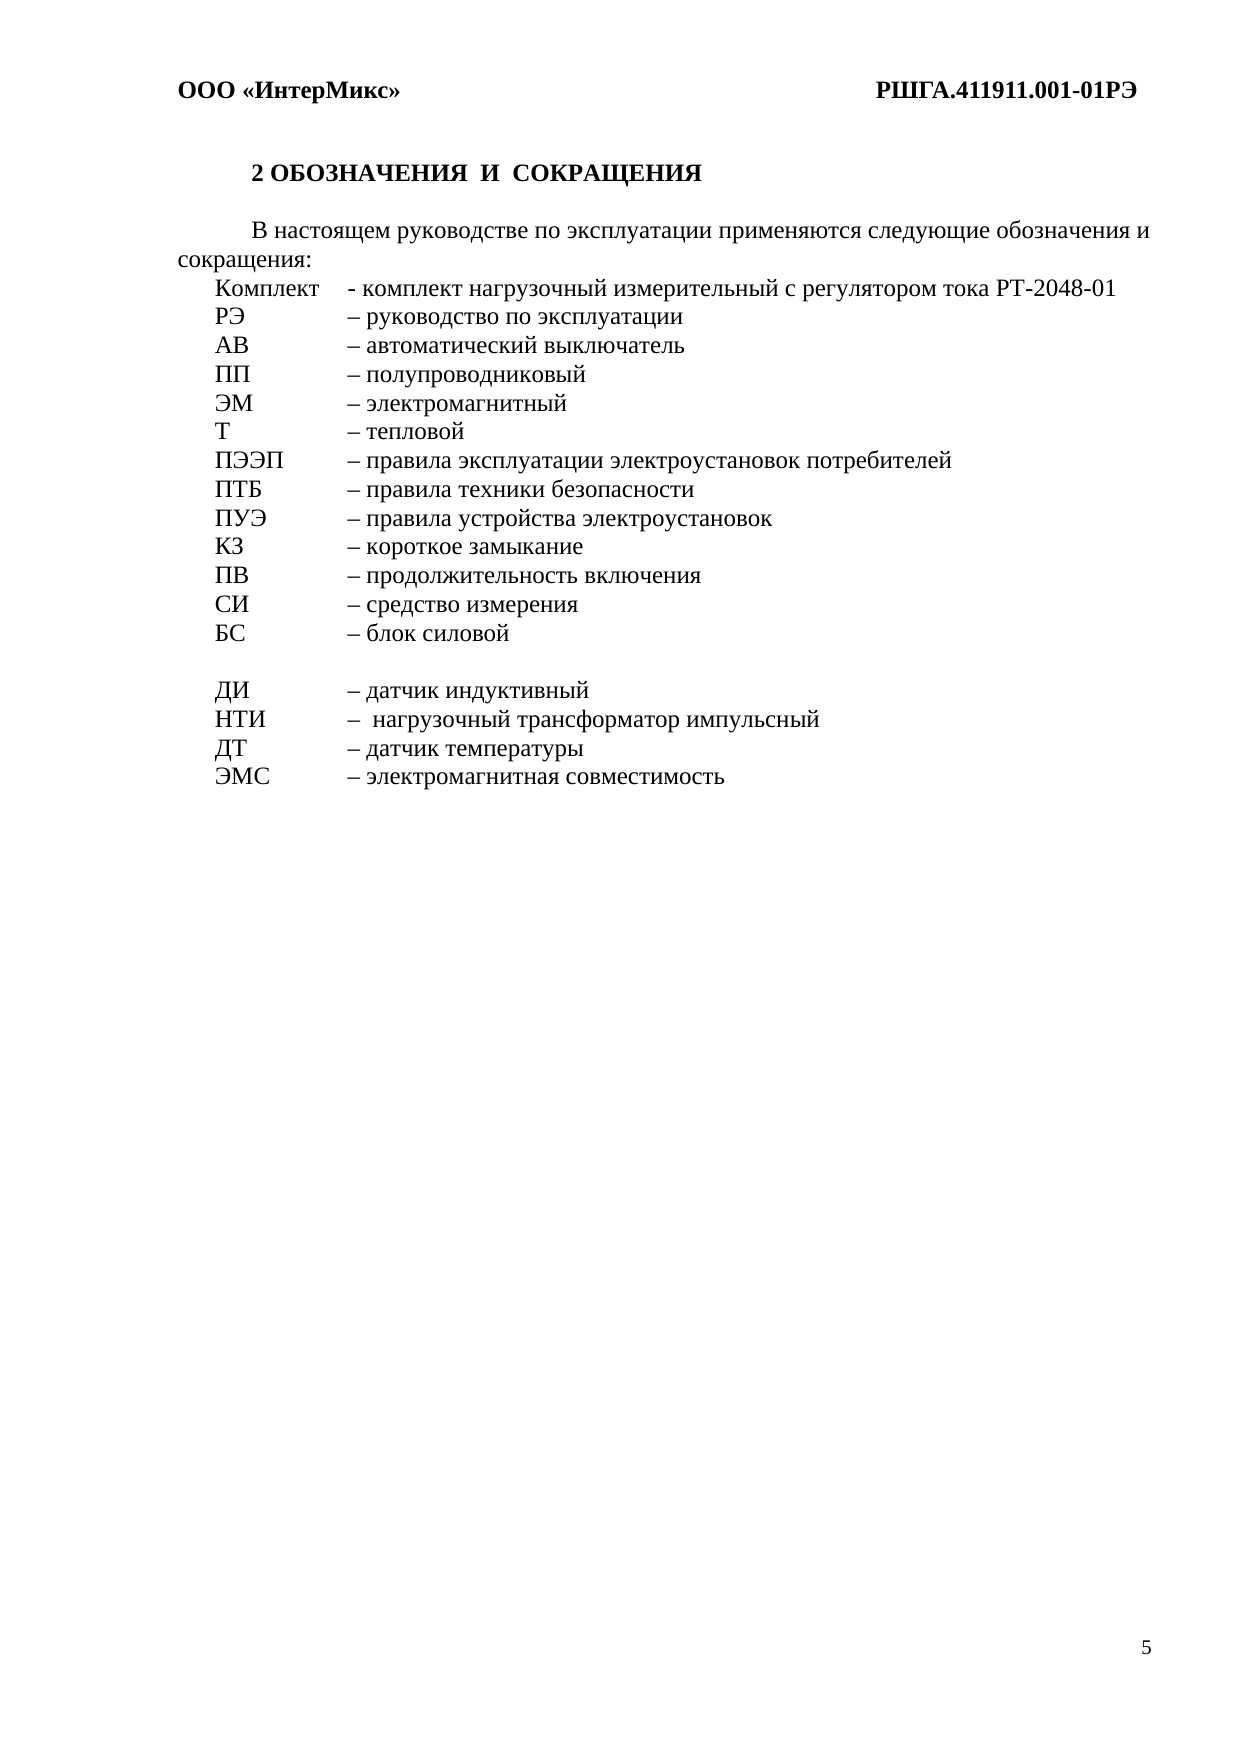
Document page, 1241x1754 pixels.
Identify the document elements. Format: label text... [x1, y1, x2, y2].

table_cell – тепловой [336, 416, 1148, 445]
table_cell – правила устройства электроустановок [336, 503, 1148, 531]
table_cell – полупроводниковый [336, 359, 1148, 388]
table_cell ПУЭ [203, 503, 336, 531]
table_cell – электромагнитный [336, 388, 1148, 416]
table_cell АВ [203, 330, 336, 359]
table_cell – продолжительность включения [336, 560, 1148, 589]
table_cell КЗ [203, 531, 336, 560]
table_cell ДИ [203, 675, 336, 704]
table_cell – автоматический выключатель [336, 330, 1148, 359]
table_cell – средство измерения [336, 589, 1148, 618]
table_cell – короткое замыкание [336, 531, 1148, 560]
table_header Комплект [203, 273, 336, 301]
table_cell НТИ [203, 704, 336, 733]
table_cell – датчик индуктивный [336, 675, 1148, 704]
table_cell РЭ [203, 301, 336, 330]
table_cell ЭМ [203, 388, 336, 416]
table_cell ЭМС [203, 761, 336, 790]
table_cell – нагрузочный трансформатор импульсный [336, 704, 1148, 733]
text 2 ОБОЗНАЧЕНИЯ И СОКРАЩЕНИЯ [177, 158, 1152, 186]
table_cell [336, 646, 1148, 675]
table_cell ПП [203, 359, 336, 388]
table_cell ПВ [203, 560, 336, 589]
table_cell [203, 646, 336, 675]
table_cell БС [203, 618, 336, 646]
table_cell ДТ [203, 733, 336, 761]
table_cell – блок силовой [336, 618, 1148, 646]
text В настоящем руководстве по эксплуатации применяются следующие обозначения и сокращения: [177, 215, 1152, 273]
table_cell Т [203, 416, 336, 445]
table_cell – датчик температуры [336, 733, 1148, 761]
table_cell – правила техники безопасности [336, 474, 1148, 503]
table_cell – правила эксплуатации электроустановок потребителей [336, 445, 1148, 474]
table_cell ПЭЭП [203, 445, 336, 474]
table_cell – электромагнитная совместимость [336, 761, 1148, 790]
table_cell ПТБ [203, 474, 336, 503]
table_header - комплект нагрузочный измерительный с регулятором тока РТ-2048-01 [336, 273, 1148, 301]
table_cell – руководство по эксплуатации [336, 301, 1148, 330]
table_cell СИ [203, 589, 336, 618]
